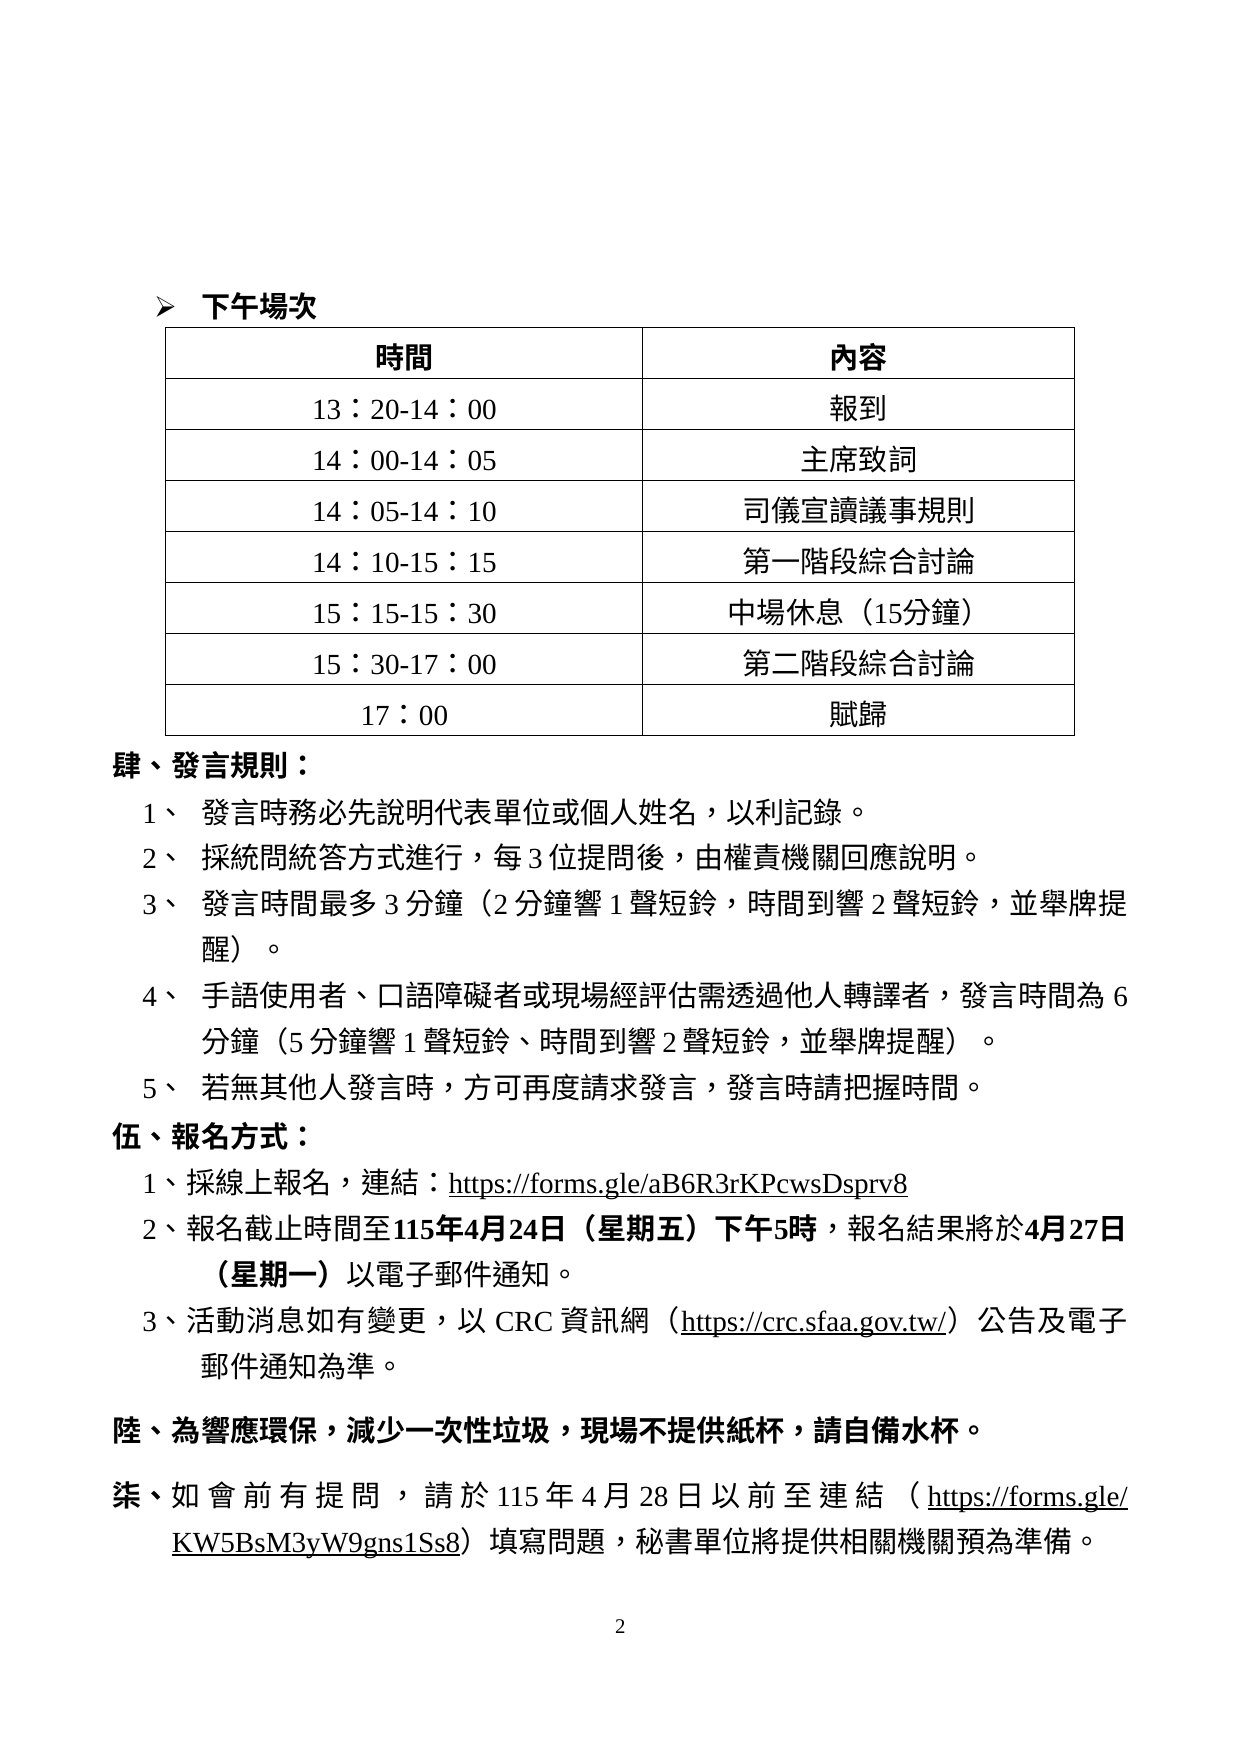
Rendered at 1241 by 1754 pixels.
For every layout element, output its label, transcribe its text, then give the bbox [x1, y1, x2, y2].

table_cell 第二階段綜合討論 [643, 634, 1074, 684]
table_cell 15：15-15：30 [166, 583, 642, 633]
list 發言時務必先說明代表單位或個人姓名，以利記錄。 [142, 786, 1128, 832]
table_cell 賦歸 [643, 685, 1074, 735]
list 下午場次 [154, 277, 1128, 327]
table_cell 司儀宣讀議事規則 [643, 481, 1074, 531]
list 為響應環保，減少一次性垃圾，現場不提供紙杯，請自備水杯。 [112, 1405, 1128, 1451]
list 活動消息如有變更，以CRC資訊網（https://crc.sfaa.gov.tw/）公告及電子郵件通知為準。 [142, 1295, 1128, 1386]
table_header 內容 [643, 328, 1074, 378]
list 發言規則： [112, 736, 1128, 786]
table_cell 報到 [643, 379, 1074, 429]
list 發言時間最多3分鐘（2分鐘響1聲短鈴，時間到響2聲短鈴，並舉牌提醒）。 [142, 878, 1128, 970]
list 若無其他人發言時，方可再度請求發言，發言時請把握時間。 [142, 1061, 1128, 1107]
list 採線上報名，連結：https://forms.gle/aB6R3rKPcwsDsprv8 [142, 1157, 1128, 1203]
table_cell 14：00-14：05 [166, 430, 642, 480]
table_cell 14：05-14：10 [166, 481, 642, 531]
table_cell 14：10-15：15 [166, 532, 642, 582]
table_header 時間 [166, 328, 642, 378]
table_cell 第一階段綜合討論 [643, 532, 1074, 582]
list 採統問統答方式進行，每3位提問後，由權責機關回應說明。 [142, 832, 1128, 878]
list 如會前有提問，請於115年4月28日以前至連結（https://forms.gle/KW5BsM3yW9gns1Ss8）填寫問題，秘書單位將提供相關機關預為準備。 [112, 1470, 1128, 1561]
table_cell 13：20-14：00 [166, 379, 642, 429]
list 報名截止時間至115年4月24日（星期五）下午5時，報名結果將於4月27日（星期一）以電子郵件通知。 [142, 1203, 1128, 1295]
table_cell 主席致詞 [643, 430, 1074, 480]
table_cell 15：30-17：00 [166, 634, 642, 684]
table_cell 17：00 [166, 685, 642, 735]
list 報名方式： [112, 1107, 1128, 1157]
list 手語使用者、口語障礙者或現場經評估需透過他人轉譯者，發言時間為6分鐘（5分鐘響1聲短鈴、時間到響2聲短鈴，並舉牌提醒）。 [142, 970, 1128, 1061]
table_cell 中場休息（15分鐘） [643, 583, 1074, 633]
